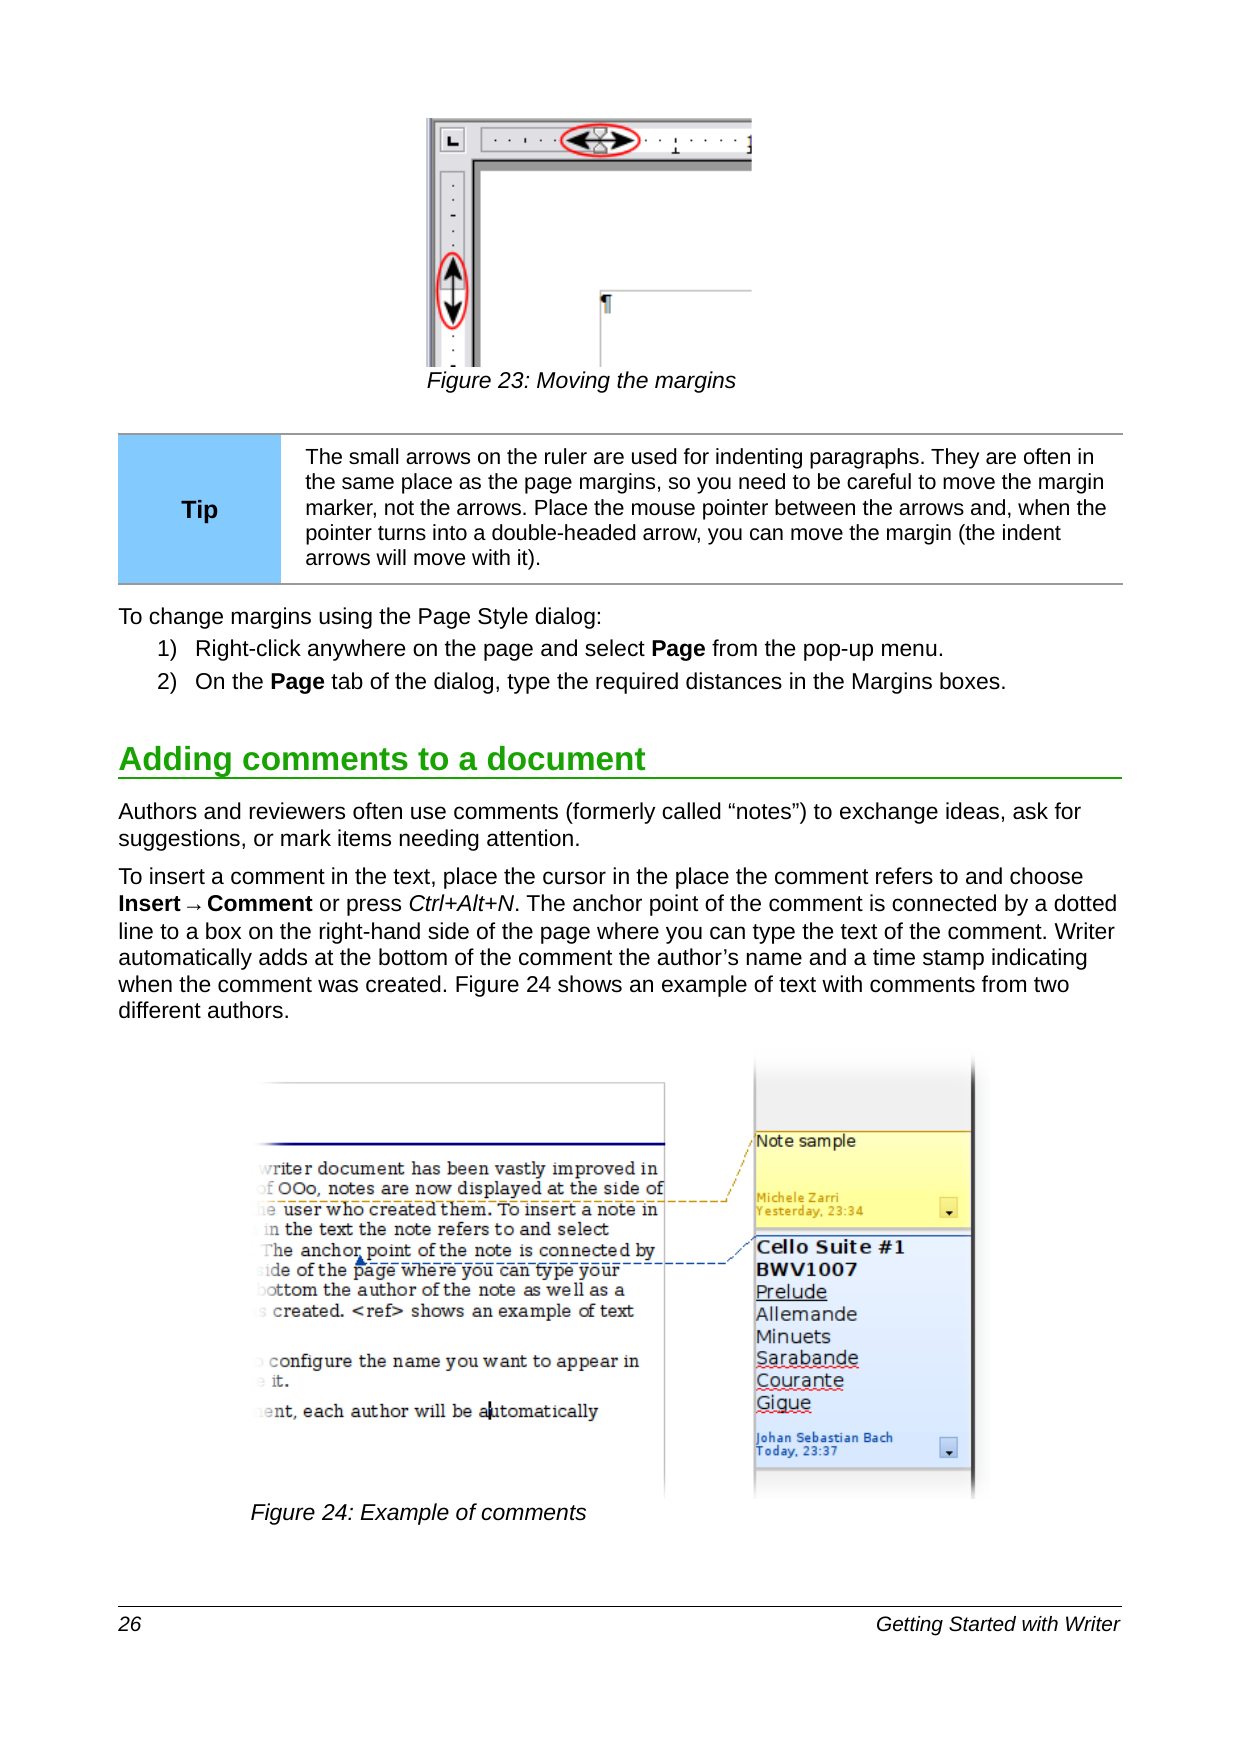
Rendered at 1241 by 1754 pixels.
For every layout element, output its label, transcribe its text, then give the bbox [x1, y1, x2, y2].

list To change margins using the Page Style dialog: [118, 603, 1122, 629]
text Authors and reviewers often use comments (formerly called “notes”) to exchange ideas, ask for suggestions, or mark items needing attention. [118, 798, 1122, 851]
text Figure 24: Example of comments [250, 1499, 990, 1525]
picture [426, 118, 752, 367]
subtitle Adding comments to a document [118, 739, 1122, 777]
text To insert a comment in the text, place the cursor in the place the comment refers to and choose Insert → Comment or press Ctrl+Alt+N. The anchor point of the comment is connected by a dotted line to a box on the right-hand side of the page where you can type the text of the comment. Writer automatically adds at the bottom of the comment the author’s name and a time stamp indicating when the comment was created. Figure 24 shows an example of text with comments from two different authors. [118, 863, 1122, 1023]
text Figure 23: Moving the margins [427, 367, 814, 393]
list On the Page tab of the dialog, type the required distances in the Margins boxes. [177, 668, 1122, 694]
list Right-click anywhere on the page and select Page from the pop-up menu. [177, 635, 1122, 662]
table_header Tip [118, 435, 281, 583]
picture [250, 1048, 990, 1499]
table_header The small arrows on the ruler are used for indenting paragraphs. They are often in the same place as the page margins, so you need to be careful to move the margin marker, not the arrows. Place the mouse pointer between the arrows and, when the pointer turns into a double-headed arrow, you can move the margin (the indent arrows will move with it). [281, 435, 1122, 583]
